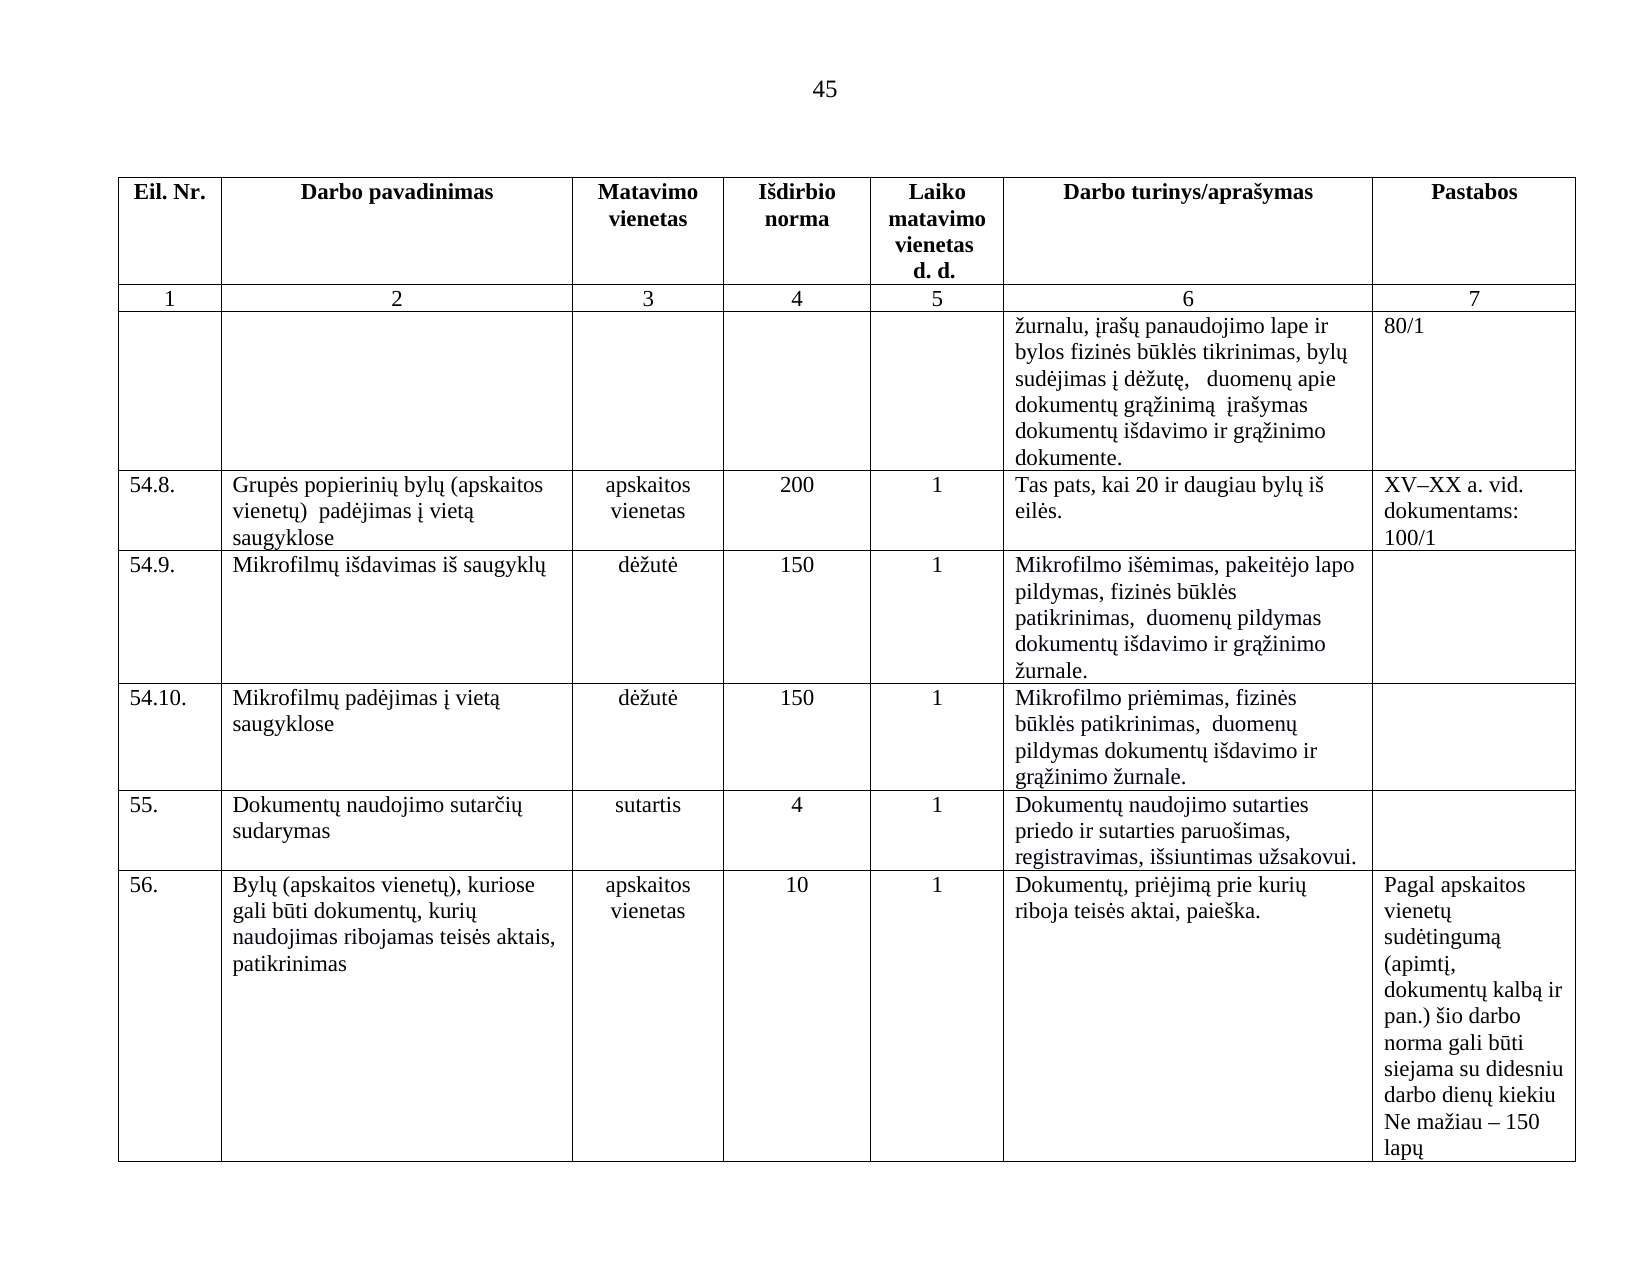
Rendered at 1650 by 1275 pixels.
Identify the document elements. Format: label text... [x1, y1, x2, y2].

table_header Pastabos [1373, 178, 1575, 284]
table_header Išdirbio norma [724, 178, 870, 284]
table_header Laiko matavimo vienetas d. d. [871, 178, 1003, 284]
table_cell 2 [222, 285, 572, 311]
table_cell 1 [871, 871, 1003, 1161]
table_cell 4 [724, 791, 870, 870]
table_cell 7 [1373, 285, 1575, 311]
table_cell [724, 312, 870, 470]
table_cell 4 [724, 285, 870, 311]
table_cell Grupės popierinių bylų (apskaitos vienetų) padėjimas į vietą saugyklose [222, 471, 572, 550]
table_cell Tas pats, kai 20 ir daugiau bylų iš eilės. [1004, 471, 1372, 550]
table_cell Dokumentų, priėjimą prie kurių riboja teisės aktai, paieška. [1004, 871, 1372, 1161]
table_cell 1 [871, 471, 1003, 550]
table_cell [119, 312, 221, 470]
table_cell Dokumentų naudojimo sutarčių sudarymas [222, 791, 572, 870]
table_cell [1373, 684, 1575, 789]
table_cell 3 [573, 285, 723, 311]
table_cell 54.9. [119, 551, 221, 683]
table_cell Mikrofilmo išėmimas, pakeitėjo lapo pildymas, fizinės būklės patikrinimas, duomenų pildymas dokumentų išdavimo ir grąžinimo žurnale. [1004, 551, 1372, 683]
table_cell 56. [119, 871, 221, 1161]
table_cell dėžutė [573, 684, 723, 789]
table_cell 1 [871, 551, 1003, 683]
table_cell 1 [871, 684, 1003, 789]
table_cell apskaitos vienetas [573, 471, 723, 550]
table_cell apskaitos vienetas [573, 871, 723, 1161]
table_cell 5 [871, 285, 1003, 311]
table_cell 200 [724, 471, 870, 550]
table_cell [222, 312, 572, 470]
table_cell [1373, 551, 1575, 683]
table_header Darbo pavadinimas [222, 178, 572, 284]
table_cell [573, 312, 723, 470]
table_header Matavimo vienetas [573, 178, 723, 284]
table_cell 80/1 [1373, 312, 1575, 470]
table_cell Dokumentų naudojimo sutarties priedo ir sutarties paruošimas, registravimas, išsiuntimas užsakovui. [1004, 791, 1372, 870]
table_cell 150 [724, 551, 870, 683]
table_cell 10 [724, 871, 870, 1161]
table_cell 1 [119, 285, 221, 311]
table_cell žurnalu, įrašų panaudojimo lape ir bylos fizinės būklės tikrinimas, bylų sudėjimas į dėžutę, duomenų apie dokumentų grąžinimą įrašymas dokumentų išdavimo ir grąžinimo dokumente. [1004, 312, 1372, 470]
table_cell Mikrofilmų padėjimas į vietą saugyklose [222, 684, 572, 789]
table_cell dėžutė [573, 551, 723, 683]
table_cell Mikrofilmų išdavimas iš saugyklų [222, 551, 572, 683]
table_cell sutartis [573, 791, 723, 870]
table_cell XV–XX a. vid. dokumentams: 100/1 [1373, 471, 1575, 550]
table_cell 55. [119, 791, 221, 870]
table_cell Mikrofilmo priėmimas, fizinės būklės patikrinimas, duomenų pildymas dokumentų išdavimo ir grąžinimo žurnale. [1004, 684, 1372, 789]
table_header Darbo turinys/aprašymas [1004, 178, 1372, 284]
table_cell [871, 312, 1003, 470]
table_cell 6 [1004, 285, 1372, 311]
table_cell 54.10. [119, 684, 221, 789]
table_header Eil. Nr. [119, 178, 221, 284]
table_cell 1 [871, 791, 1003, 870]
table_cell 54.8. [119, 471, 221, 550]
table_cell Pagal apskaitos vienetų sudėtingumą (apimtį, dokumentų kalbą ir pan.) šio darbo norma gali būti siejama su didesniu darbo dienų kiekiu Ne mažiau – 150 lapų [1373, 871, 1575, 1161]
table_cell Bylų (apskaitos vienetų), kuriose gali būti dokumentų, kurių naudojimas ribojamas teisės aktais, patikrinimas [222, 871, 572, 1161]
table_cell [1373, 791, 1575, 870]
table_cell 150 [724, 684, 870, 789]
